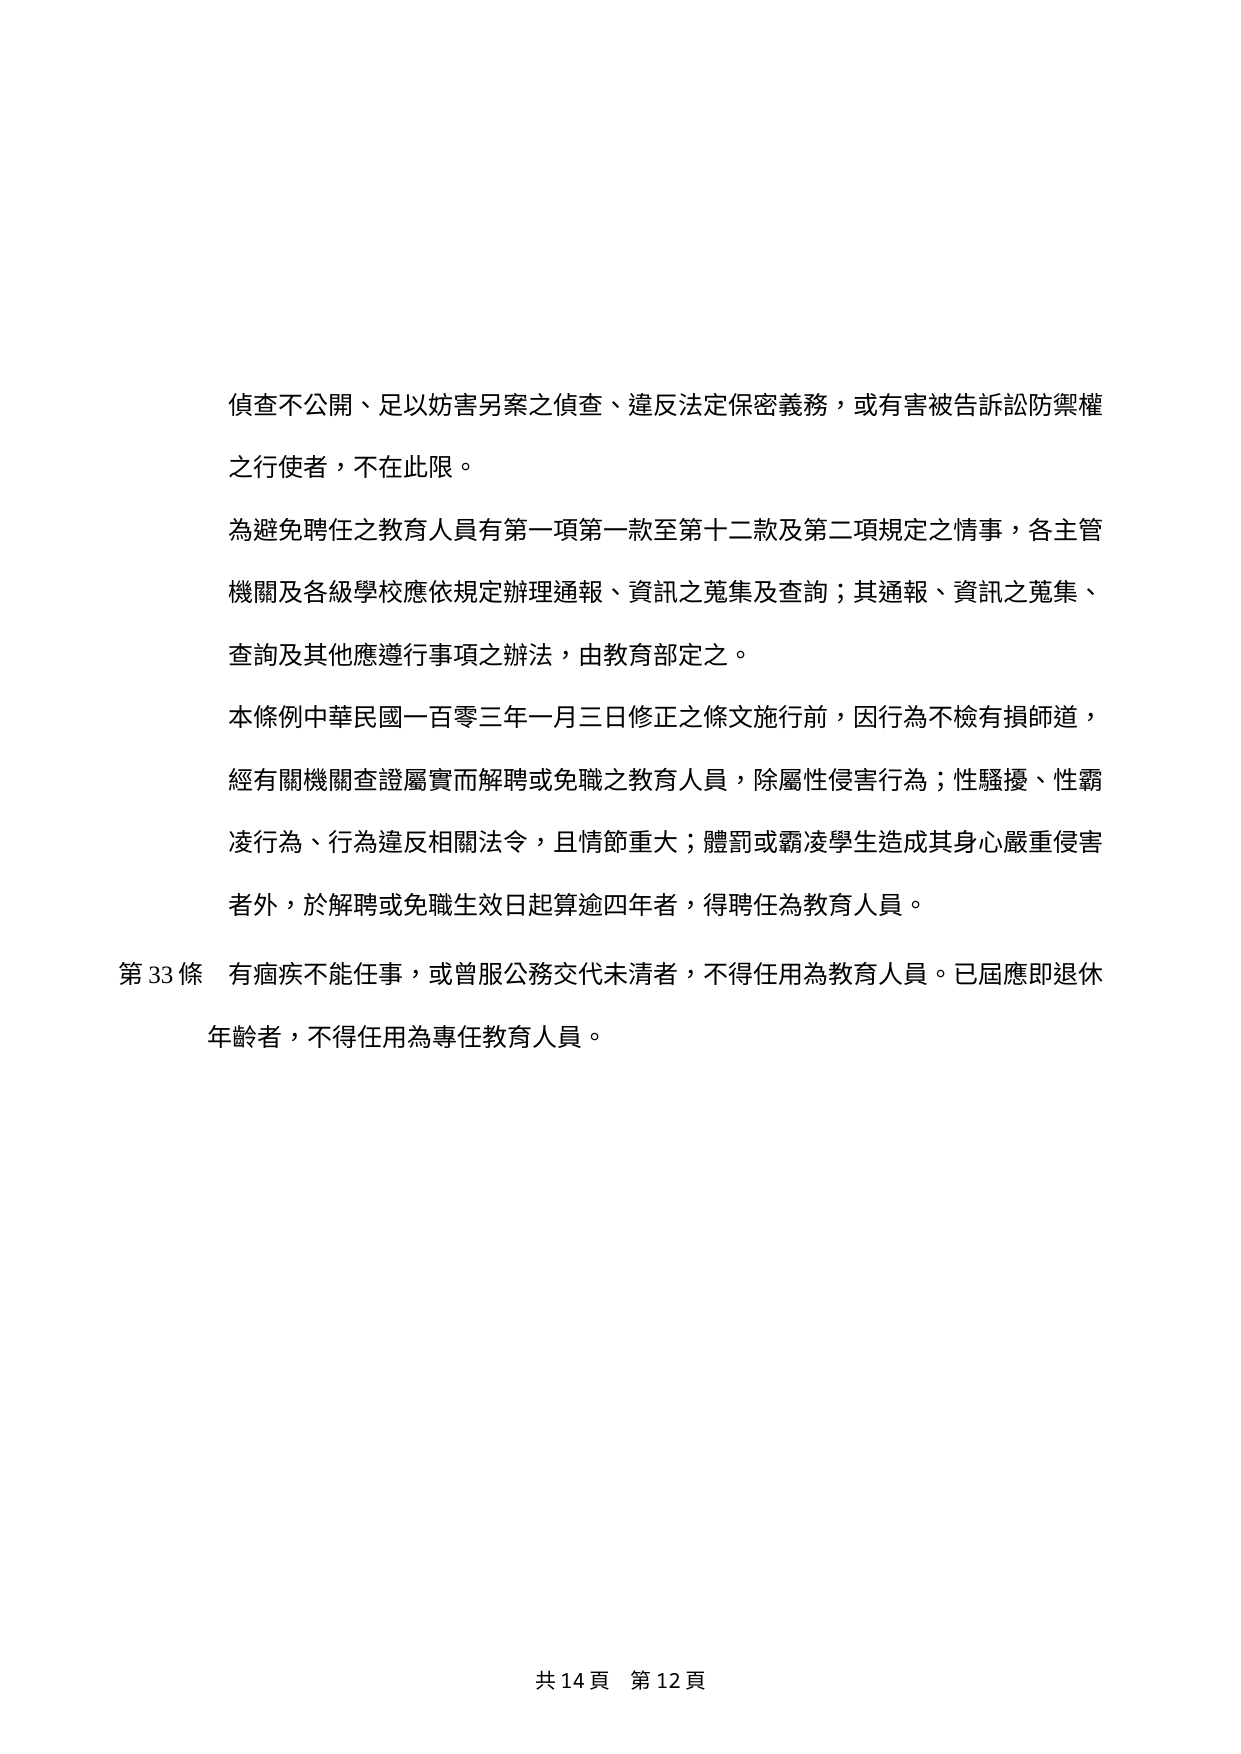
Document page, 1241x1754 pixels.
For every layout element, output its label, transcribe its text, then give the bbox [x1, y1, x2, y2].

text 本條例中華民國一百零三年一月三日修正之條文施行前，因行為不檢有損師道，經有關機關查證屬實而解聘或免職之教育人員，除屬性侵害行為；性騷擾、性霸凌行為、行為違反相關法令，且情節重大；體罰或霸凌學生造成其身心嚴重侵害者外，於解聘或免職生效日起算逾四年者，得聘任為教育人員。 [229, 674, 1122, 924]
text 偵查不公開、足以妨害另案之偵查、違反法定保密義務，或有害被告訴訟防禦權之行使者，不在此限。 [229, 362, 1122, 487]
text 為避免聘任之教育人員有第一項第一款至第十二款及第二項規定之情事，各主管機關及各級學校應依規定辦理通報、資訊之蒐集及查詢；其通報、資訊之蒐集、查詢及其他應遵行事項之辦法，由教育部定之。 [229, 487, 1122, 674]
text 第33條 有痼疾不能任事，或曾服公務交代未清者，不得任用為教育人員。已屆應即退休年齡者，不得任用為專任教育人員。 [118, 931, 1122, 1056]
